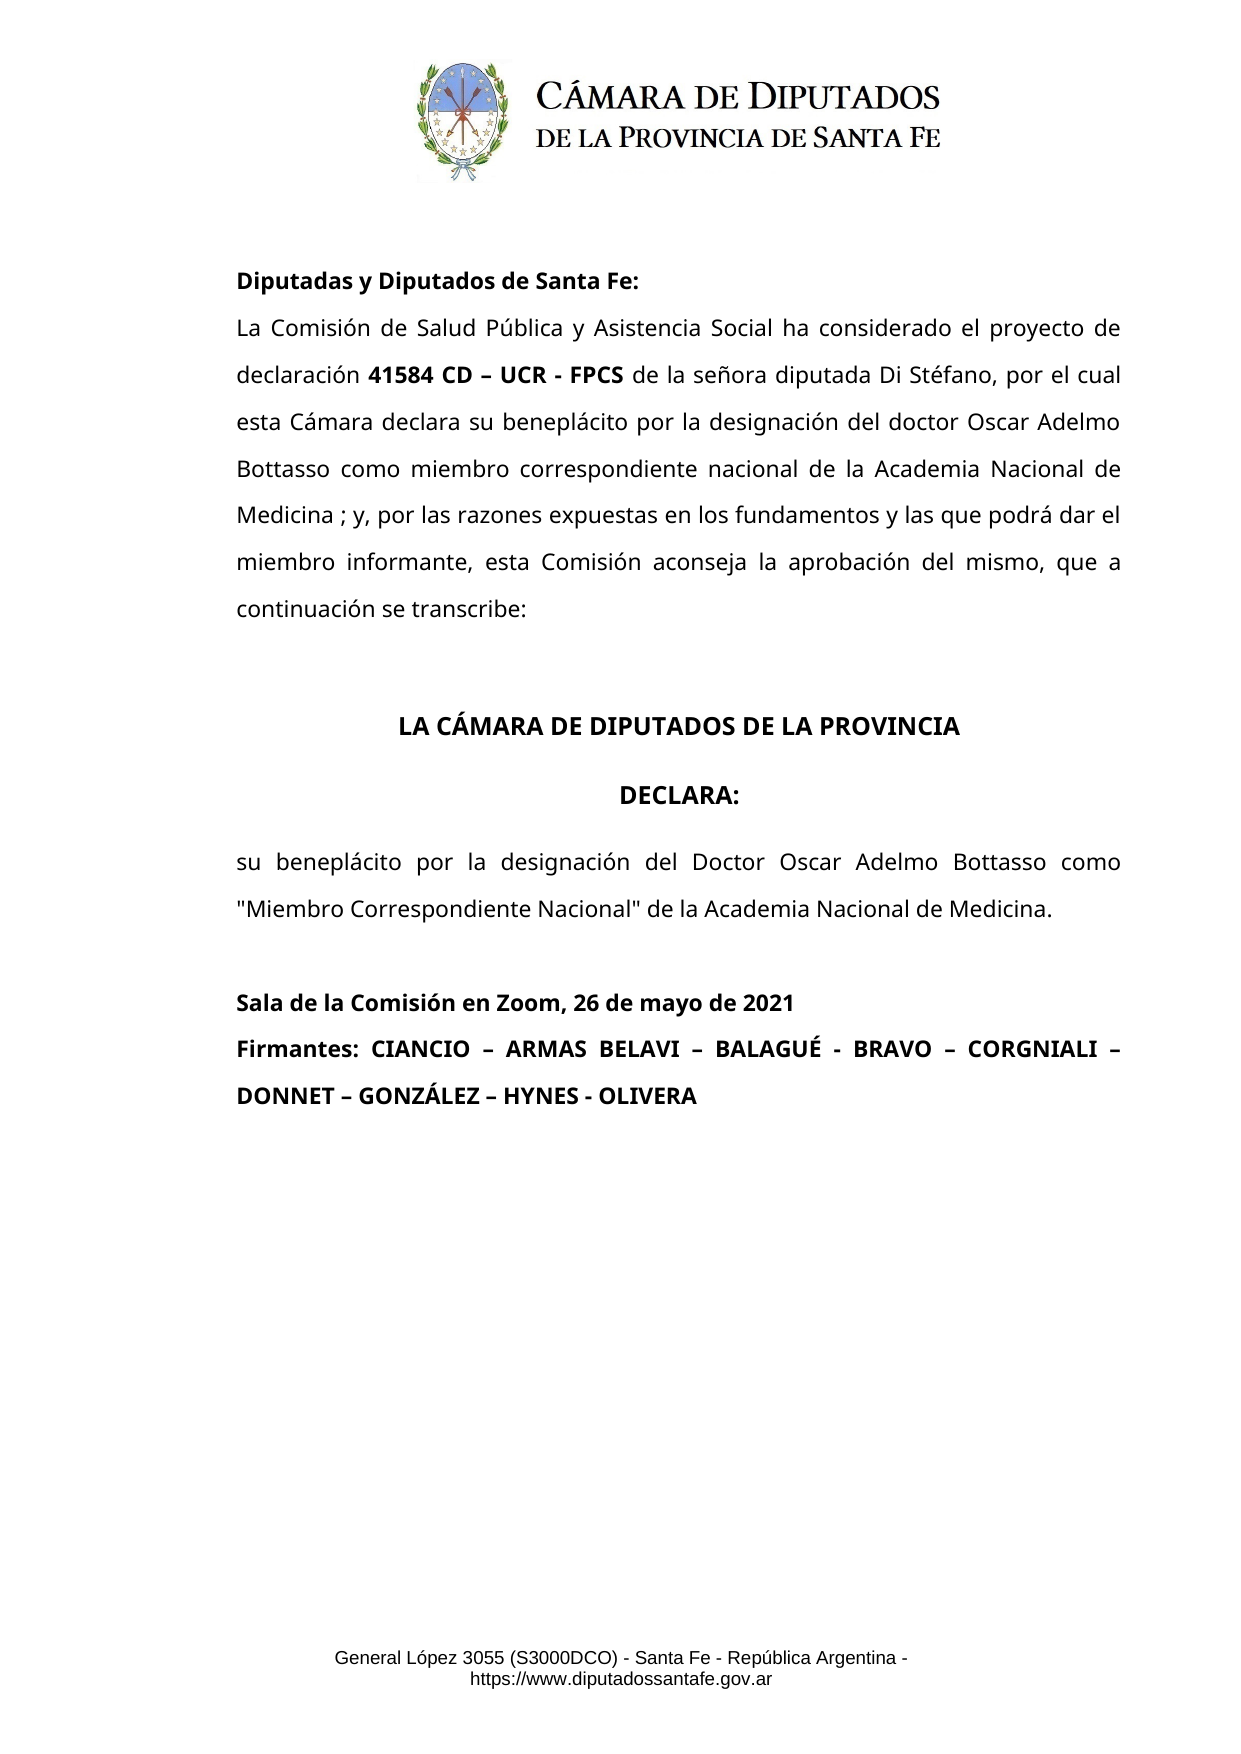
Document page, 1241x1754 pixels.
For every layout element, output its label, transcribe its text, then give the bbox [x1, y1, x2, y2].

text La Comisión de Salud Pública y Asistencia Social ha considerado el proyecto de declaración 41584 CD – UCR - FPCS de la señora diputada Di Stéfano, por el cual esta Cámara declara su beneplácito por la designación del doctor Oscar Adelmo Bottasso como miembro correspondiente nacional de la Academia Nacional de Medicina ; y, por las razones expuestas en los fundamentos y las que podrá dar el miembro informante, esta Comisión aconseja la aprobación del mismo, que a continuación se transcribe: [236, 312, 1122, 624]
text DECLARA: [236, 777, 1122, 811]
text Diputadas y Diputados de Santa Fe: [236, 265, 1122, 296]
text Firmantes: CIANCIO – ARMAS BELAVI – BALAGUÉ - BRAVO – CORGNIALI – DONNET – GONZÁLEZ – HYNES - OLIVERA [236, 1033, 1122, 1112]
picture [353, 59, 945, 256]
text Sala de la Comisión en Zoom, 26 de mayo de 2021 [236, 987, 1122, 1018]
text su beneplácito por la designación del Doctor Oscar Adelmo Bottasso como "Miembro Correspondiente Nacional" de la Academia Nacional de Medicina. [236, 846, 1122, 924]
text LA CÁMARA DE DIPUTADOS DE LA PROVINCIA [236, 709, 1122, 743]
